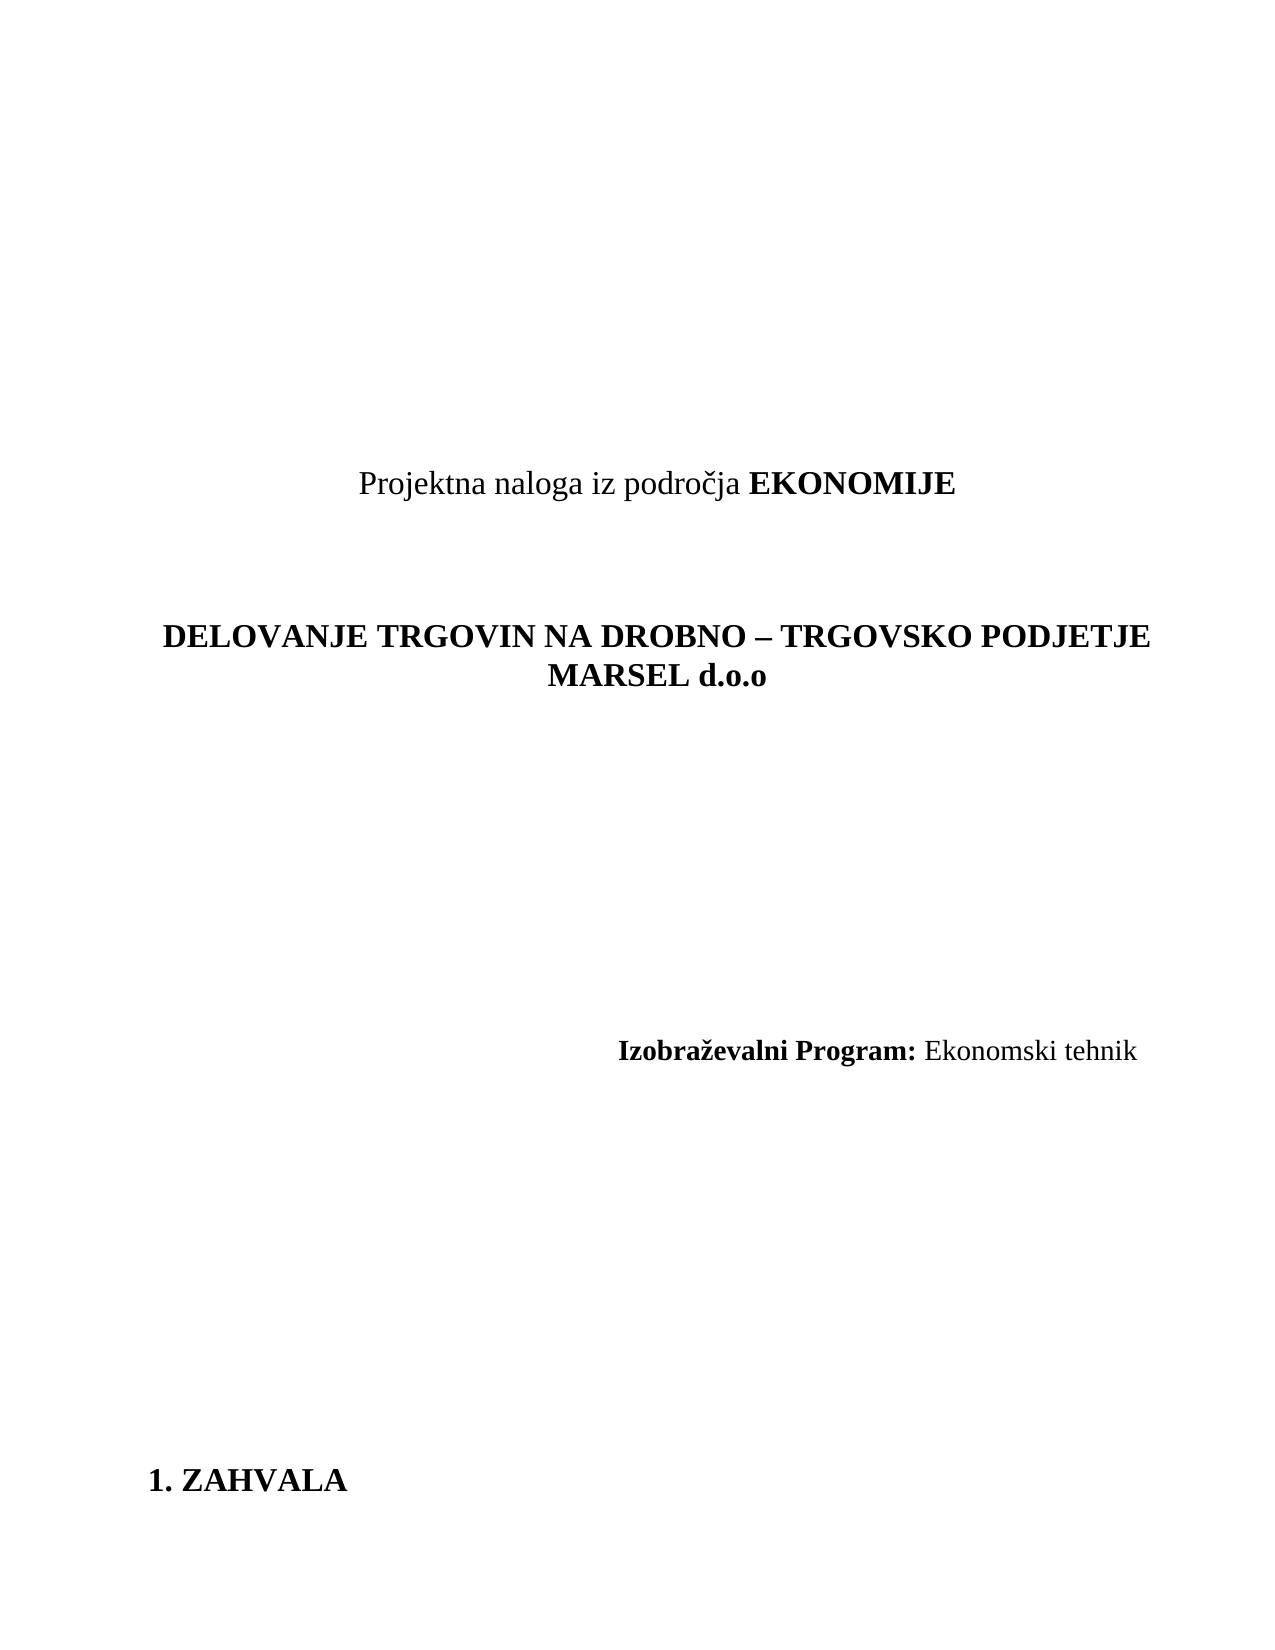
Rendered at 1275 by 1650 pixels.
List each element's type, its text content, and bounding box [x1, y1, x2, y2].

text 1. ZAHVALA [148, 1460, 1152, 1498]
subtitle Projektna naloga iz področja EKONOMIJE [162, 463, 1152, 502]
subtitle Izobraževalni Program: Ekonomski tehnik [162, 1033, 1137, 1067]
text DELOVANJE TRGOVIN NA DROBNO – TRGOVSKO PODJETJE MARSEL d.o.o [162, 617, 1152, 693]
